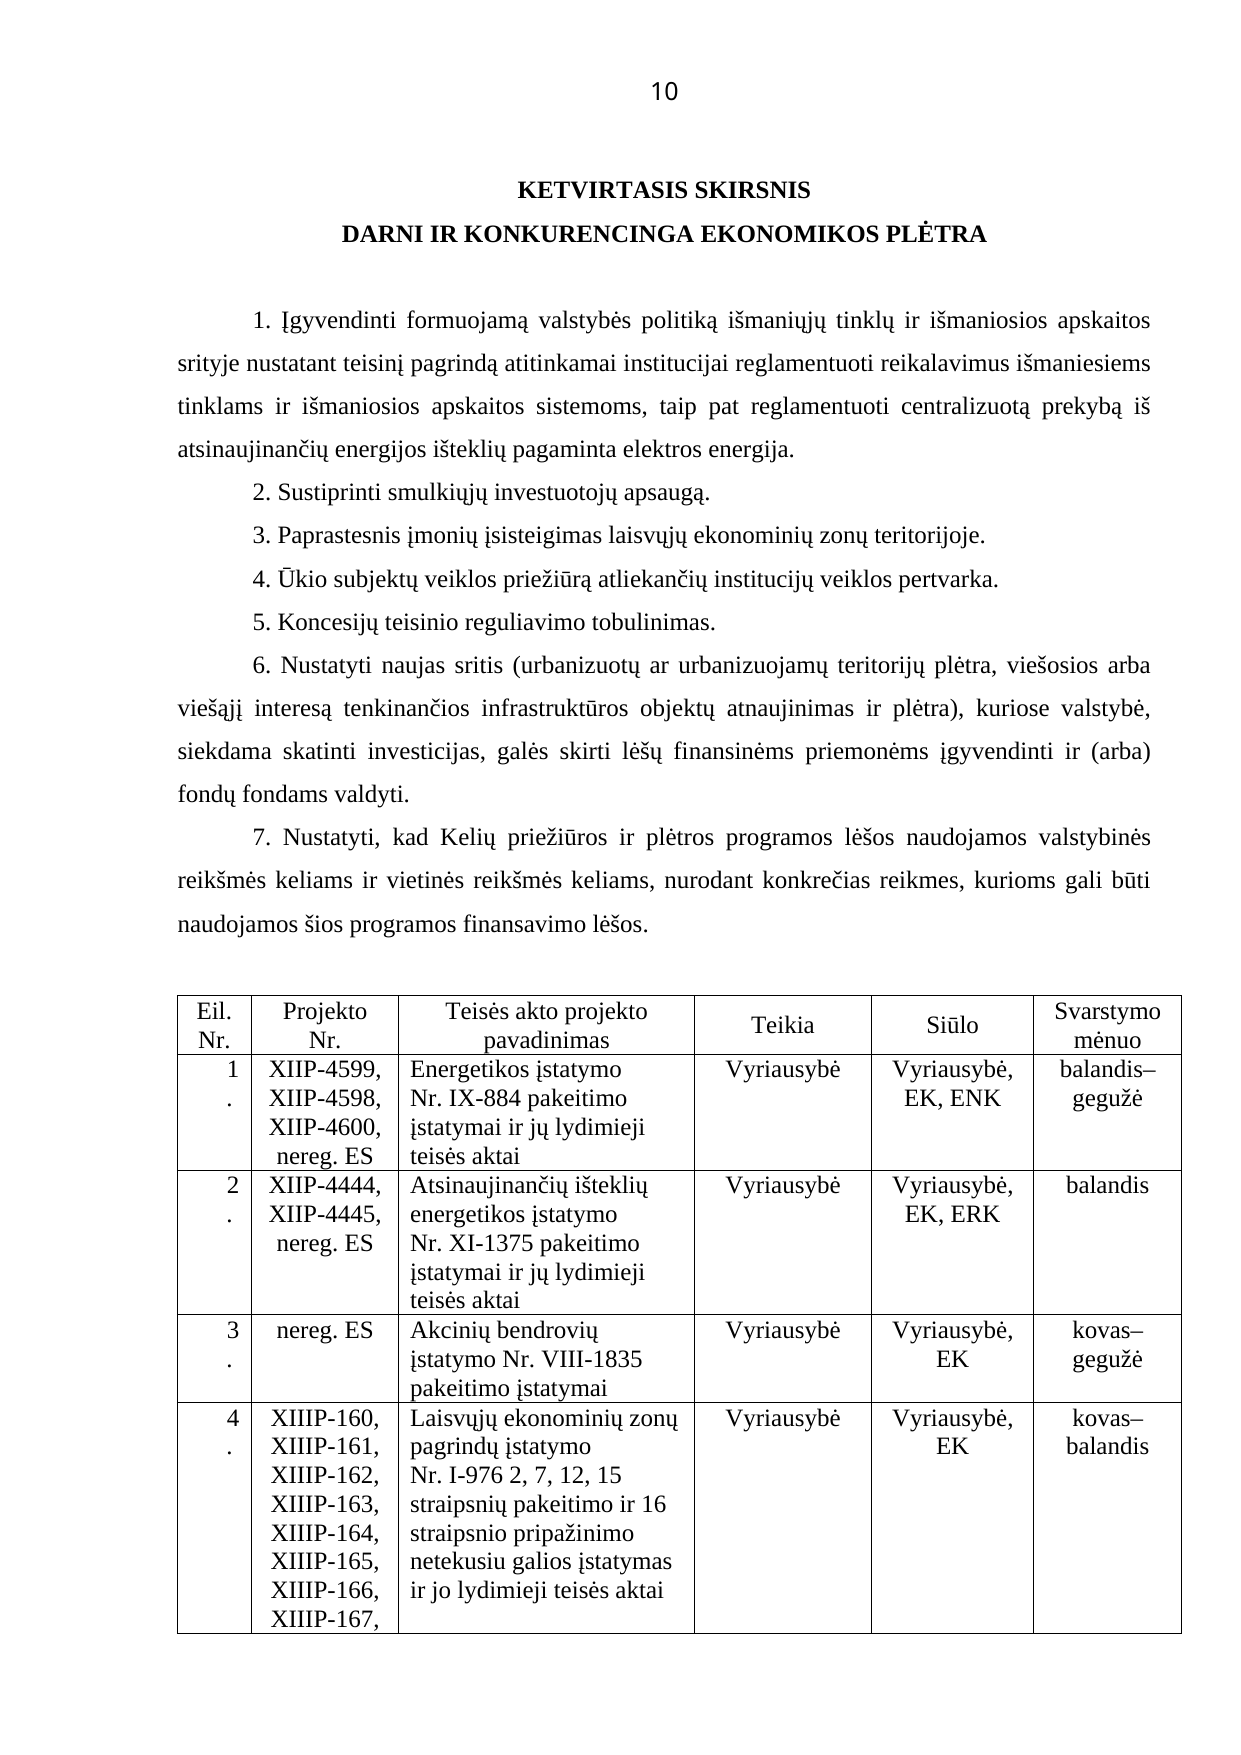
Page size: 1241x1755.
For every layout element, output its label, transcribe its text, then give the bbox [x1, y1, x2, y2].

table_cell Atsinaujinančių išteklių energetikos įstatymo Nr. XI-1375 pakeitimo įstatymai ir jų lydimieji teisės aktai [399, 1171, 694, 1314]
text 4. Ūkio subjektų veiklos priežiūrą atliekančių institucijų veiklos pertvarka. [177, 564, 1152, 592]
table_cell [178, 1315, 251, 1402]
table_cell Vyriausybė [695, 1171, 871, 1314]
table_header Siūlo [872, 996, 1033, 1053]
text 5. Koncesijų teisinio reguliavimo tobulinimas. [177, 607, 1152, 636]
table_cell balandis– gegužė [1034, 1055, 1181, 1169]
text 7. Nustatyti, kad Kelių priežiūros ir plėtros programos lėšos naudojamos valstybinės reikšmės keliams ir vietinės reikšmės keliams, nurodant konkrečias reikmes, kurioms gali būti naudojamos šios programos finansavimo lėšos. [177, 822, 1152, 937]
table_cell balandis [1034, 1171, 1181, 1314]
table_header Svarstymo mėnuo [1034, 996, 1181, 1053]
text 1. Įgyvendinti formuojamą valstybės politiką išmaniųjų tinklų ir išmaniosios apskaitos srityje nustatant teisinį pagrindą atitinkamai institucijai reglamentuoti reikalavimus išmaniesiems tinklams ir išmaniosios apskaitos sistemoms, taip pat reglamentuoti centralizuotą prekybą iš atsinaujinančių energijos išteklių pagaminta elektros energija. [177, 305, 1152, 463]
table_cell kovas– balandis [1034, 1403, 1181, 1633]
table_cell Vyriausybė, EK [872, 1315, 1033, 1402]
table_header Teisės akto projekto pavadinimas [399, 996, 694, 1053]
table_cell [178, 1055, 251, 1169]
table_cell Vyriausybė [695, 1315, 871, 1402]
table_cell Vyriausybė, EK, ENK [872, 1055, 1033, 1169]
table_cell nereg. ES [252, 1315, 398, 1402]
text 6. Nustatyti naujas sritis (urbanizuotų ar urbanizuojamų teritorijų plėtra, viešosios arba viešąjį interesą tenkinančios infrastruktūros objektų atnaujinimas ir plėtra), kuriose valstybė, siekdama skatinti investicijas, galės skirti lėšų finansinėms priemonėms įgyvendinti ir (arba) fondų fondams valdyti. [177, 650, 1152, 808]
table_cell XIIP-4444, XIIP-4445, nereg. ES [252, 1171, 398, 1314]
text KETVIRTASIS SKIRSNIS [177, 176, 1152, 204]
table_cell Vyriausybė, EK, ERK [872, 1171, 1033, 1314]
table_cell [178, 1403, 251, 1633]
table_cell XIIIP-160, XIIIP-161, XIIIP-162, XIIIP-163, XIIIP-164, XIIIP-165, XIIIP-166, XIIIP-167, [252, 1403, 398, 1633]
table_header Teikia [695, 996, 871, 1053]
text 2. Sustiprinti smulkiųjų investuotojų apsaugą. [177, 477, 1152, 506]
table_header Projekto Nr. [252, 996, 398, 1053]
text 3. Paprastesnis įmonių įsisteigimas laisvųjų ekonominių zonų teritorijoje. [177, 521, 1152, 549]
text DARNI IR KONKURENCINGA EKONOMIKOS PLĖTRA [177, 219, 1152, 247]
table_cell Vyriausybė [695, 1403, 871, 1633]
table_header Eil. Nr. [178, 996, 251, 1053]
table_cell Vyriausybė, EK [872, 1403, 1033, 1633]
table_cell XIIP-4599, XIIP-4598, XIIP-4600, nereg. ES [252, 1055, 398, 1169]
table_cell [178, 1171, 251, 1314]
table_cell Akcinių bendrovių įstatymo Nr. VIII-1835 pakeitimo įstatymai [399, 1315, 694, 1402]
table_cell Energetikos įstatymo Nr. IX-884 pakeitimo įstatymai ir jų lydimieji teisės aktai [399, 1055, 694, 1169]
table_cell Vyriausybė [695, 1055, 871, 1169]
table_cell Laisvųjų ekonominių zonų pagrindų įstatymo Nr. I-976 2, 7, 12, 15 straipsnių pakeitimo ir 16 straipsnio pripažinimo netekusiu galios įstatymas ir jo lydimieji teisės aktai [399, 1403, 694, 1633]
table_cell kovas– gegužė [1034, 1315, 1181, 1402]
